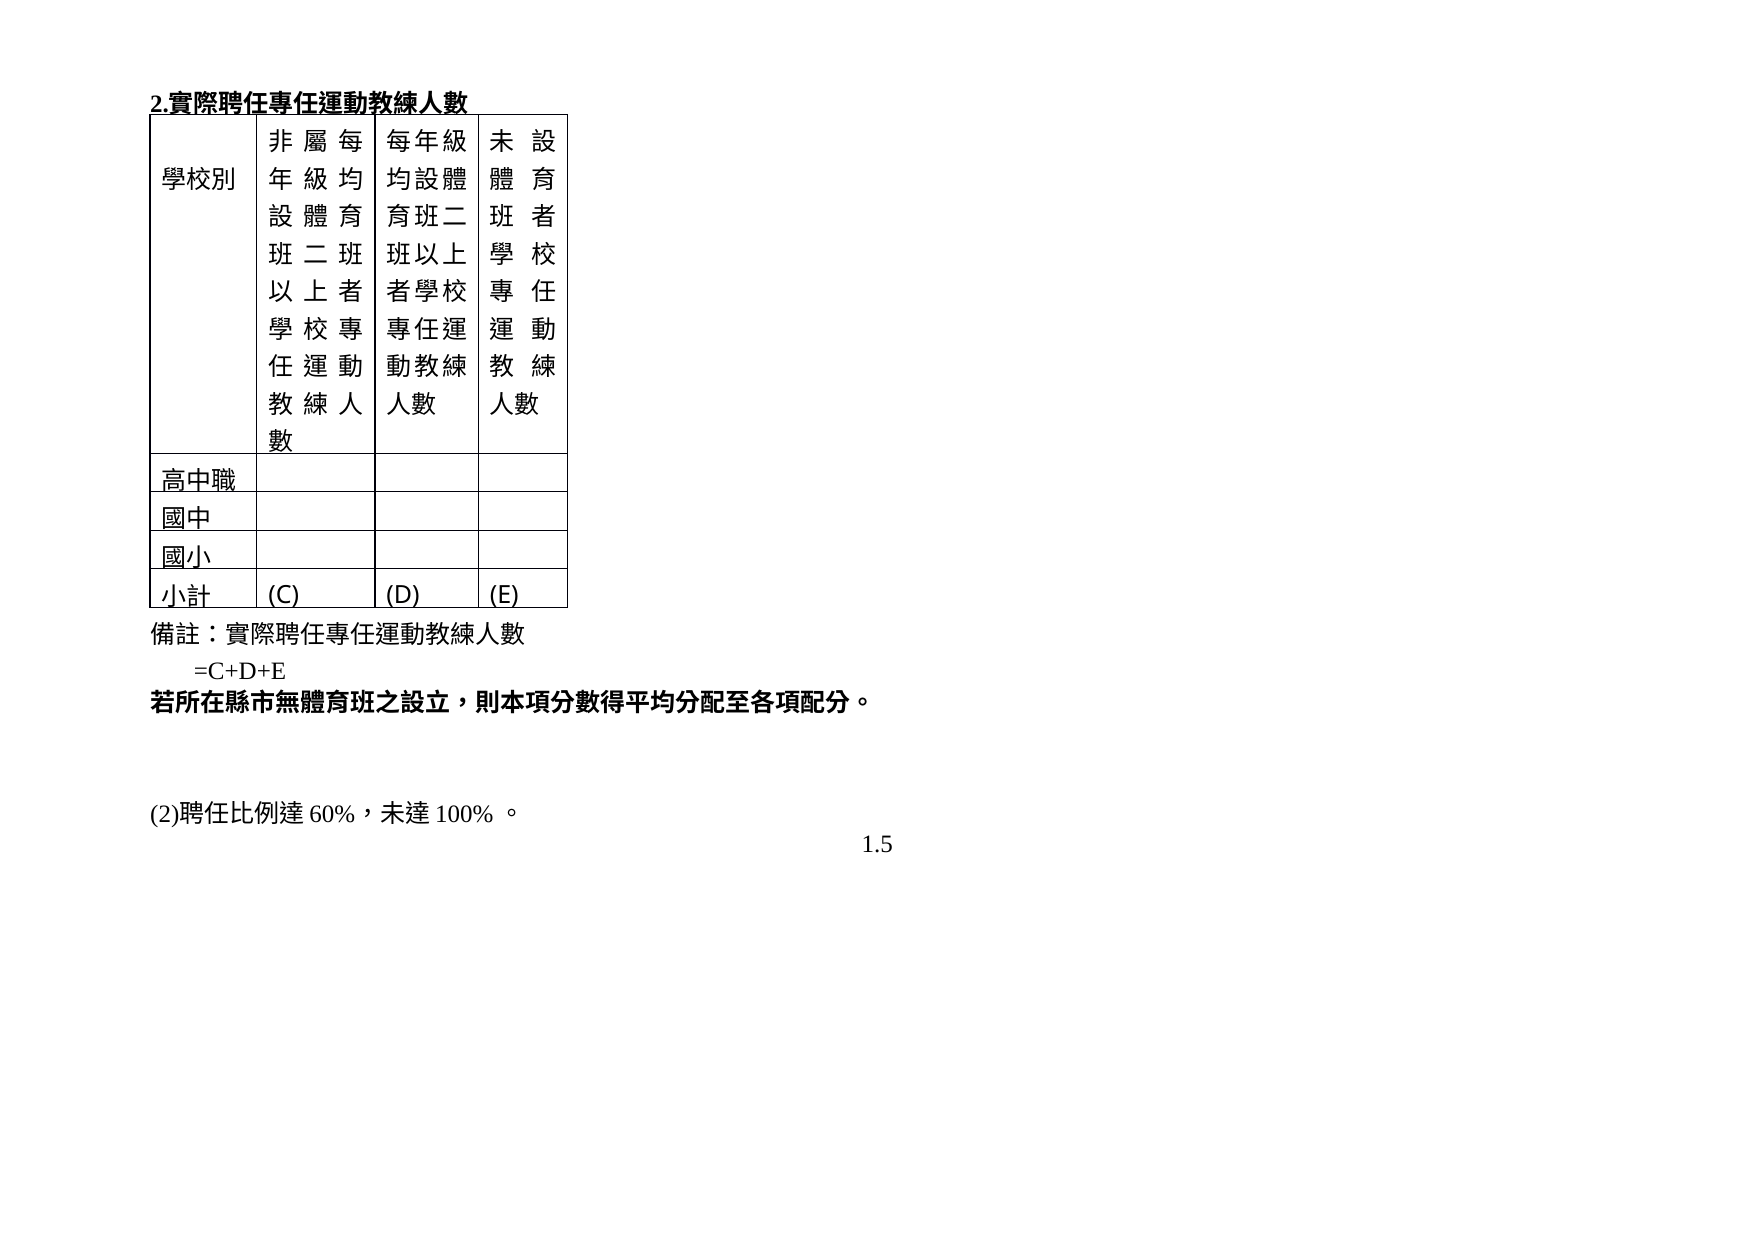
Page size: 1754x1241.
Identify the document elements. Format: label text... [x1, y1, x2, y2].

table_header 未設體育班者學校專任運動教練人數 [479, 115, 567, 452]
text 1.5 [150, 829, 1604, 858]
text =C+D+E [150, 645, 1604, 683]
table_header 學校別 [151, 115, 256, 452]
text (2)聘任比例達60%，未達100% 。 [150, 793, 1604, 829]
table_cell [257, 531, 374, 568]
table_cell (D) [376, 569, 478, 607]
table_cell (C) [257, 569, 374, 607]
table_cell 小計 [151, 569, 256, 607]
table_cell [376, 531, 478, 568]
table_cell 國中 [151, 492, 256, 529]
table_cell [479, 531, 567, 568]
text 備註：實際聘任專任運動教練人數 [150, 608, 1604, 645]
table_header 每年級均設體育班二班以上者學校專任運動教練人數 [376, 115, 478, 452]
table_header 非屬每年級均設體育班二班以上者學校專任運動教練人數 [257, 115, 374, 452]
text 若所在縣市無體育班之設立，則本項分數得平均分配至各項配分。 [150, 683, 1604, 719]
table_cell [257, 492, 374, 529]
text 2.實際聘任專任運動教練人數 [150, 76, 1604, 114]
table_cell (E) [479, 569, 567, 607]
table_cell 國小 [151, 531, 256, 568]
table_cell [479, 492, 567, 529]
table_cell [376, 454, 478, 491]
table_cell 高中職 [151, 454, 256, 491]
table_cell [257, 454, 374, 491]
table_cell [376, 492, 478, 529]
table_cell [479, 454, 567, 491]
